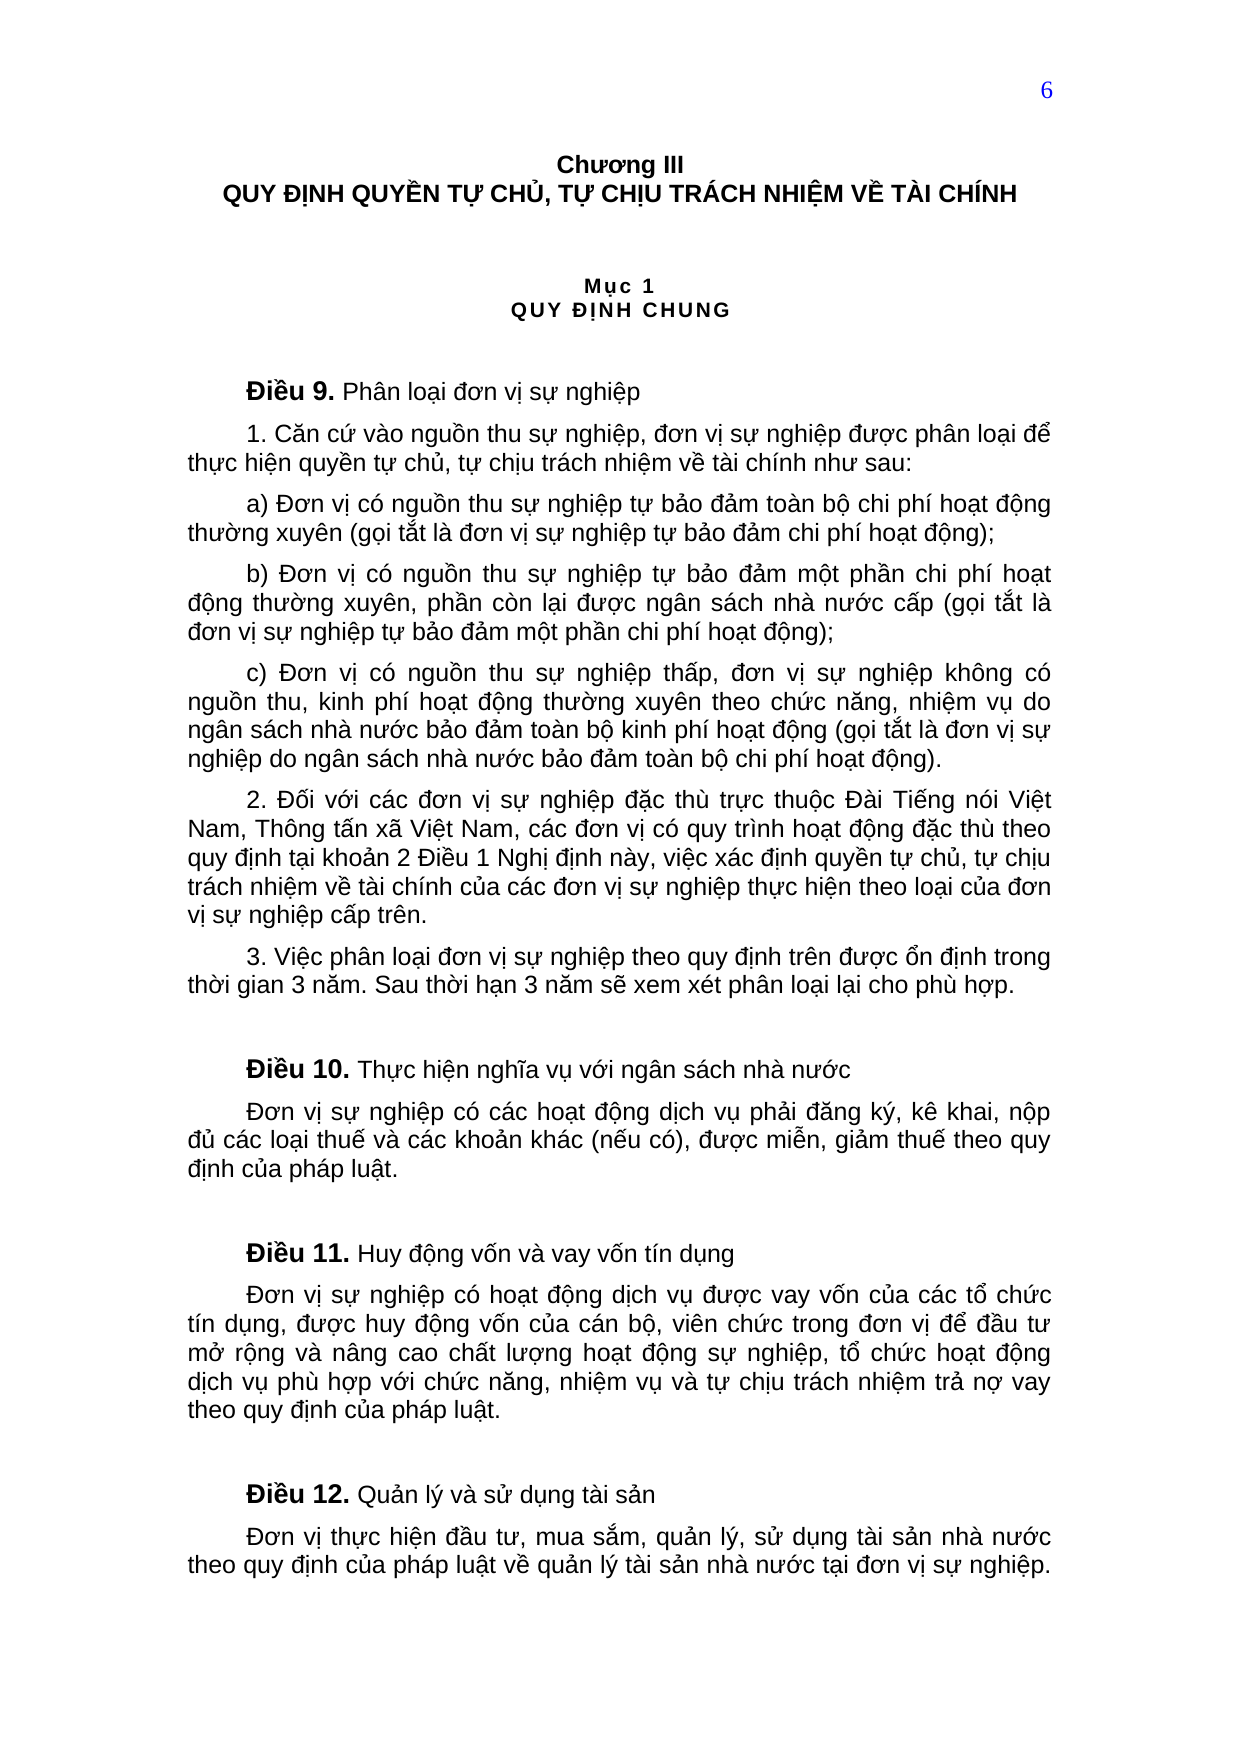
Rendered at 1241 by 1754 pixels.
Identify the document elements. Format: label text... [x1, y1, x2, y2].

text Điều 10. Thực hiện nghĩa vụ với ngân sách nhà nước [187, 1053, 1053, 1084]
text Đơn vị sự nghiệp có hoạt động dịch vụ được vay vốn của các tổ chức tín dụng, được huy động vốn của cán bộ, viên chức trong đơn vị để đầu tư mở rộng và nâng cao chất lượng hoạt động sự nghiệp, tổ chức hoạt động dịch vụ phù hợp với chức năng, nhiệm vụ và tự chịu trách nhiệm trả nợ vay theo quy định của pháp luật. [187, 1280, 1053, 1424]
text c) Đơn vị có nguồn thu sự nghiệp thấp, đơn vị sự nghiệp không có nguồn thu, kinh phí hoạt động thường xuyên theo chức năng, nhiệm vụ do ngân sách nhà nước bảo đảm toàn bộ kinh phí hoạt động (gọi tắt là đơn vị sự nghiệp do ngân sách nhà nước bảo đảm toàn bộ chi phí hoạt động). [187, 658, 1053, 773]
text b) Đơn vị có nguồn thu sự nghiệp tự bảo đảm một phần chi phí hoạt động thường xuyên, phần còn lại được ngân sách nhà nước cấp (gọi tắt là đơn vị sự nghiệp tự bảo đảm một phần chi phí hoạt động); [187, 559, 1053, 645]
text a) Đơn vị có nguồn thu sự nghiệp tự bảo đảm toàn bộ chi phí hoạt động thường xuyên (gọi tắt là đơn vị sự nghiệp tự bảo đảm chi phí hoạt động); [187, 489, 1053, 547]
text Điều 11. Huy động vốn và vay vốn tín dụng [187, 1237, 1053, 1268]
text Đơn vị sự nghiệp có các hoạt động dịch vụ phải đăng ký, kê khai, nộp đủ các loại thuế và các khoản khác (nếu có), được miễn, giảm thuế theo quy định của pháp luật. [187, 1097, 1053, 1183]
text 3. Việc phân loại đơn vị sự nghiệp theo quy định trên được ổn định trong thời gian 3 năm. Sau thời hạn 3 năm sẽ xem xét phân loại lại cho phù hợp. [187, 942, 1053, 999]
text Đơn vị thực hiện đầu tư, mua sắm, quản lý, sử dụng tài sản nhà nước theo quy định của pháp luật về quản lý tài sản nhà nước tại đơn vị sự nghiệp. [187, 1522, 1053, 1579]
text Mục 1 QUY ĐỊNH CHUNG [187, 274, 1053, 322]
text Chương III QUY ĐỊNH QUYỀN TỰ CHỦ, TỰ CHỊU TRÁCH NHIỆM VỀ TÀI CHÍNH [187, 150, 1053, 207]
text Điều 9. Phân loại đơn vị sự nghiệp [187, 375, 1053, 407]
text 2. Đối với các đơn vị sự nghiệp đặc thù trực thuộc Đài Tiếng nói Việt Nam, Thông tấn xã Việt Nam, các đơn vị có quy trình hoạt động đặc thù theo quy định tại khoản 2 Điều 1 Nghị định này, việc xác định quyền tự chủ, tự chịu trách nhiệm về tài chính của các đơn vị sự nghiệp thực hiện theo loại của đơn vị sự nghiệp cấp trên. [187, 785, 1053, 929]
text 1. Căn cứ vào nguồn thu sự nghiệp, đơn vị sự nghiệp được phân loại để thực hiện quyền tự chủ, tự chịu trách nhiệm về tài chính như sau: [187, 419, 1053, 477]
text Điều 12. Quản lý và sử dụng tài sản [187, 1478, 1053, 1509]
